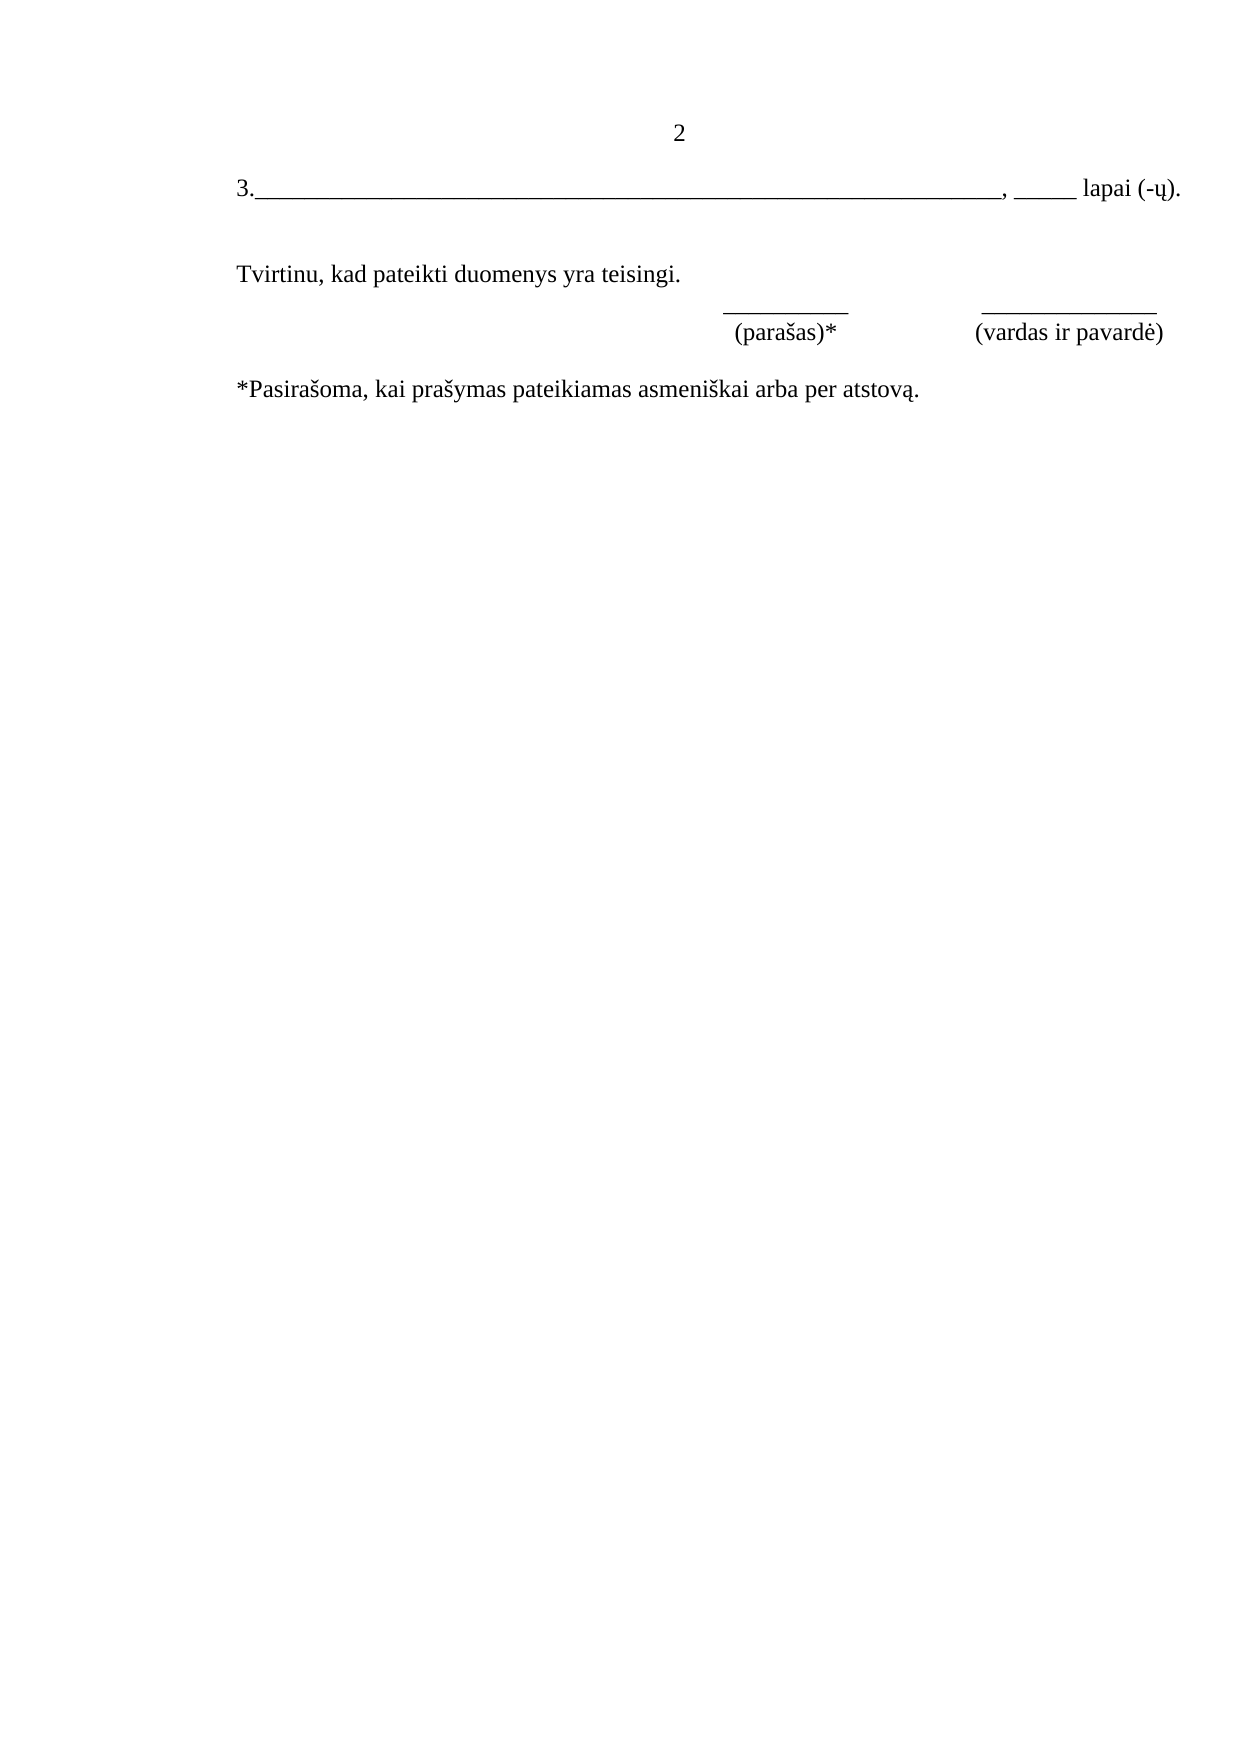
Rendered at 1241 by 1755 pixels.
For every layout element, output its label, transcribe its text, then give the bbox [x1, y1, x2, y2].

table_header [177, 288, 614, 346]
table_header __________ (parašas)* [614, 288, 898, 346]
table_header ______________ (vardas ir pavardė) [898, 288, 1181, 346]
text Tvirtinu, kad pateikti duomenys yra teisingi. [177, 259, 1181, 288]
text 3. , _____ lapai (-ų). [177, 173, 1181, 202]
text *Pasirašoma, kai prašymas pateikiamas asmeniškai arba per atstovą. [177, 374, 1181, 403]
